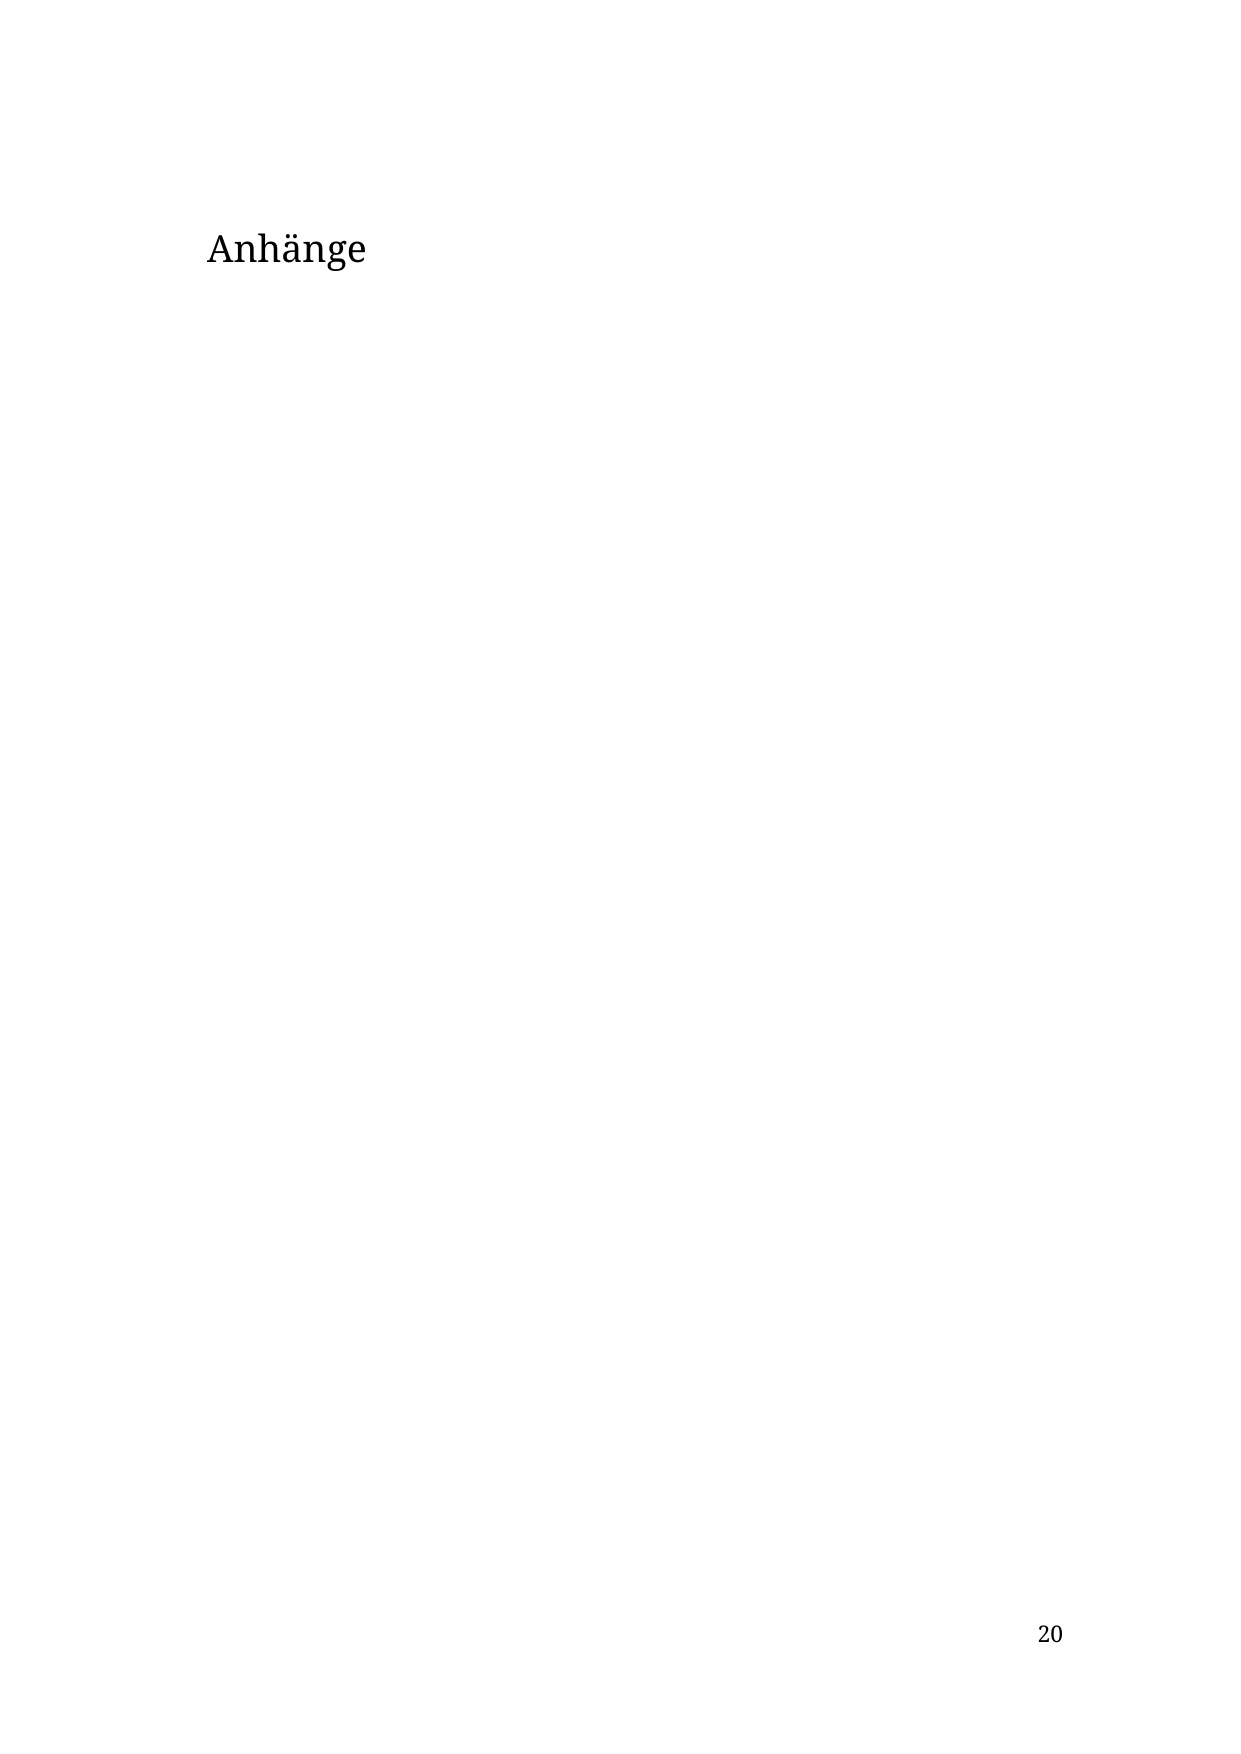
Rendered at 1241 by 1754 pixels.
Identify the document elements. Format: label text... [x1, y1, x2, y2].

subtitle Anhänge [207, 223, 1063, 274]
